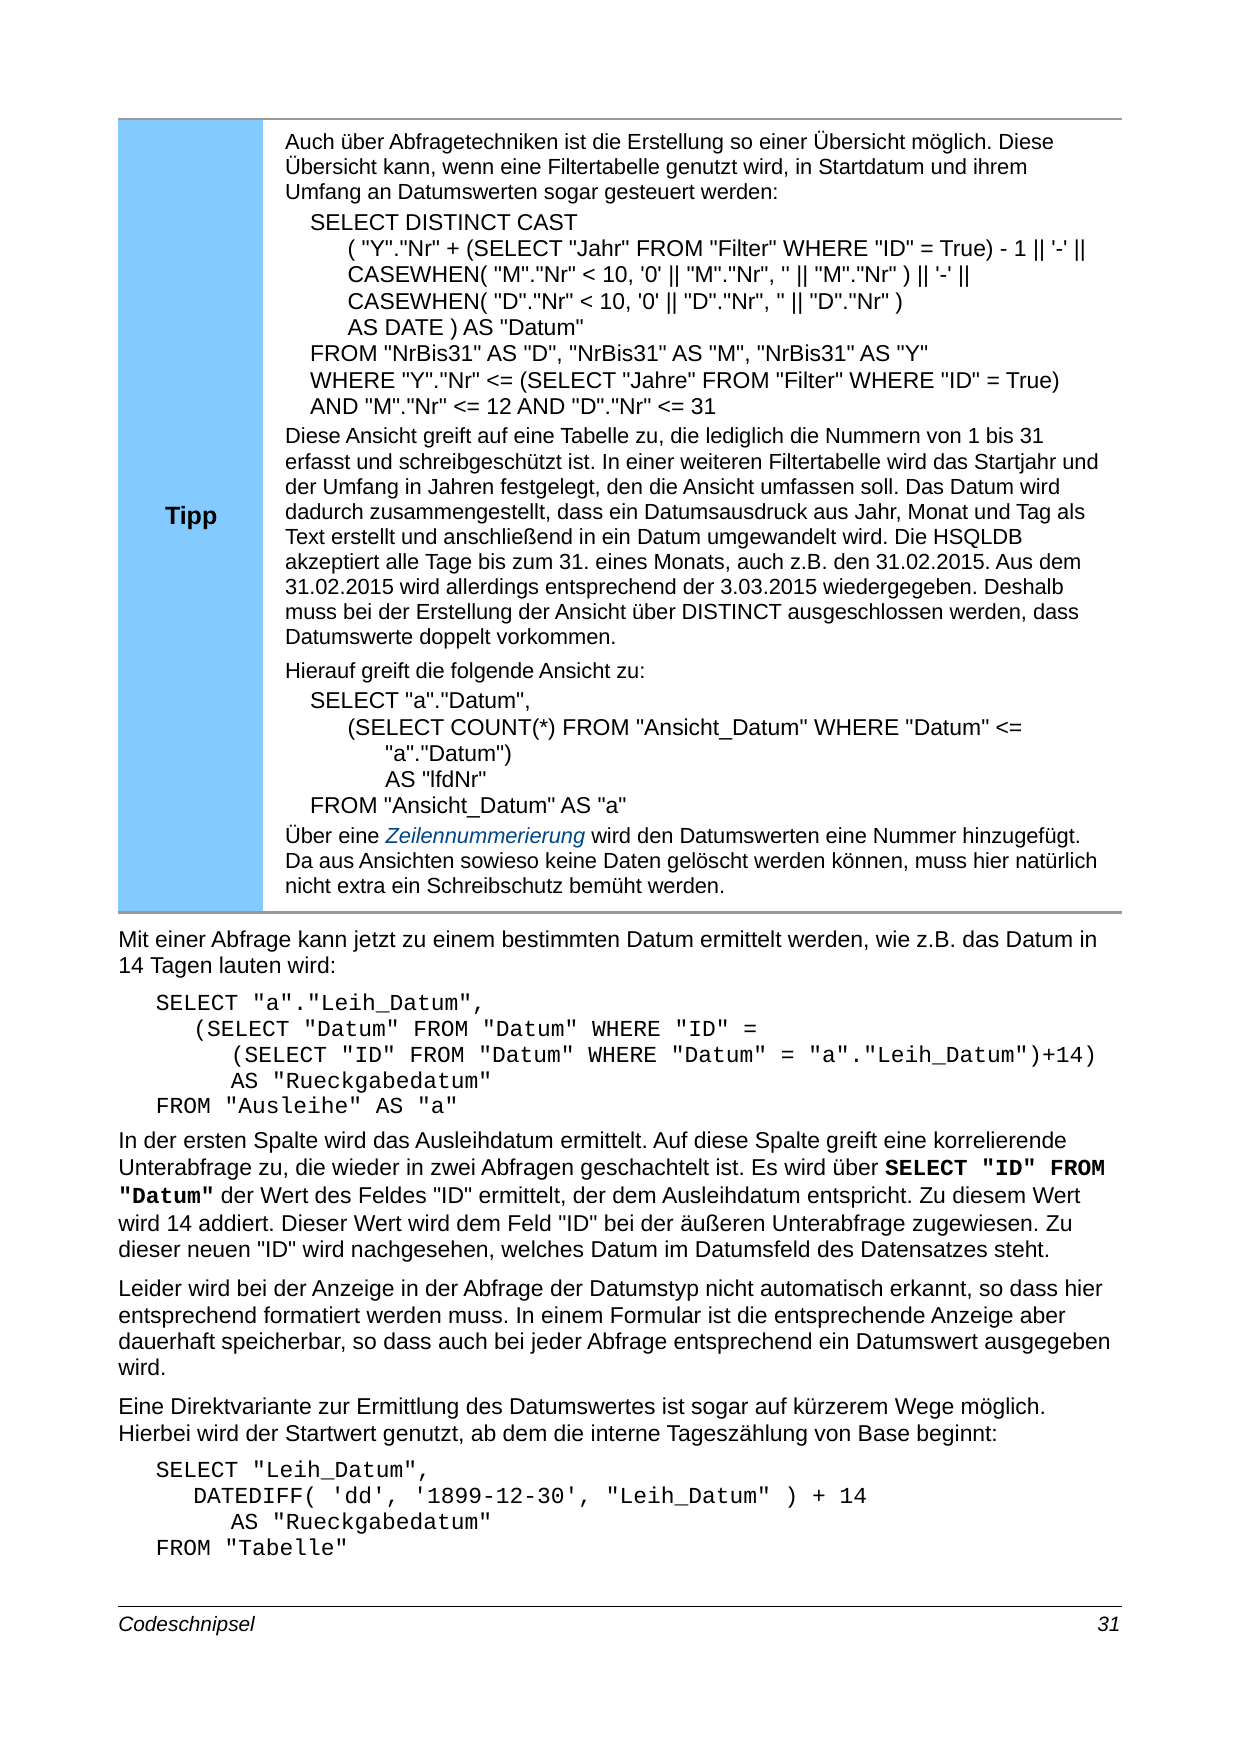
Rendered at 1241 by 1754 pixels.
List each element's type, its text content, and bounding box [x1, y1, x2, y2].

text SELECT "a"."Leih_Datum", [156, 991, 1122, 1017]
text AS "Rueckgabedatum" [156, 1069, 1122, 1095]
text (SELECT "Datum" FROM "Datum" WHERE "ID" = [156, 1017, 1122, 1043]
text (SELECT "ID" FROM "Datum" WHERE "Datum" = "a"."Leih_Datum")+14) [156, 1043, 1122, 1069]
text Eine Direktvariante zur Ermittlung des Datumswertes ist sogar auf kürzerem Wege möglich. Hierbei wird der Startwert genutzt, ab dem die interne Tageszählung von Base beginnt: [118, 1393, 1122, 1446]
text Mit einer Abfrage kann jetzt zu einem bestimmten Datum ermittelt werden, wie z.B. das Datum in 14 Tagen lauten wird: [118, 926, 1122, 979]
text SELECT "Leih_Datum", [156, 1458, 1122, 1484]
text In der ersten Spalte wird das Ausleihdatum ermittelt. Auf diese Spalte greift eine korrelierende Unterabfrage zu, die wieder in zwei Abfragen geschachtelt ist. Es wird über SELECT "ID" FROM "Datum" der Wert des Feldes "ID" ermittelt, der dem Ausleihdatum entspricht. Zu diesem Wert wird 14 addiert. Dieser Wert wird dem Feld "ID" bei der äußeren Unterabfrage zugewiesen. Zu dieser neuen "ID" wird nachgesehen, welches Datum im Datumsfeld des Datensatzes steht. [118, 1127, 1122, 1263]
text FROM "Ausleihe" AS "a" [156, 1095, 1122, 1121]
text Leider wird bei der Anzeige in der Abfrage der Datumstyp nicht automatisch erkannt, so dass hier entsprechend formatiert werden muss. In einem Formular ist die entsprechende Anzeige aber dauerhaft speicherbar, so dass auch bei jeder Abfrage entsprechend ein Datumswert ausgegeben wird. [118, 1275, 1122, 1381]
text DATEDIFF( 'dd', '1899-12-30', "Leih_Datum" ) + 14 [156, 1484, 1122, 1510]
table_header Tipp [118, 120, 263, 911]
table_header Auch über Abfragetechniken ist die Erstellung so einer Übersicht möglich. Diese Übersicht kann, wenn eine Filtertabelle genutzt wird, in Startdatum und ihrem Umfang an Datumswerten sogar gesteuert werden: SELECT DISTINCT CAST ( "Y"."Nr" + (SELECT "Jahr" FROM "Filter" WHERE "ID" = True) - 1 || '-' || CASEWHEN( "M"."Nr" < 10, '0' || "M"."Nr", '' || "M"."Nr" ) || '-' || CASEWHEN( "D"."Nr" < 10, '0' || "D"."Nr", '' || "D"."Nr" ) AS DATE ) AS "Datum" FROM "NrBis31" AS "D", "NrBis31" AS "M", "NrBis31" AS "Y" WHERE "Y"."Nr" <= (SELECT "Jahre" FROM "Filter" WHERE "ID" = True) AND "M"."Nr" <= 12 AND "D"."Nr" <= 31 Diese Ansicht greift auf eine Tabelle zu, die lediglich die Nummern von 1 bis 31 erfasst und schreibgeschützt ist. In einer weiteren Filtertabelle wird das Startjahr und der Umfang in Jahren festgelegt, den die Ansicht umfassen soll. Das Datum wird dadurch zusammengestellt, dass ein Datumsausdruck aus Jahr, Monat und Tag als Text erstellt und anschließend in ein Datum umgewandelt wird. Die HSQLDB akzeptiert alle Tage bis zum 31. eines Monats, auch z.B. den 31.02.2015. Aus dem 31.02.2015 wird allerdings entsprechend der 3.03.2015 wiedergegeben. Deshalb muss bei der Erstellung der Ansicht über DISTINCT ausgeschlossen werden, dass Datumswerte doppelt vorkommen. Hierauf greift die folgende Ansicht zu: SELECT "a"."Datum", (SELECT COUNT(*) FROM "Ansicht_Datum" WHERE "Datum" <= "a"."Datum") AS "lfdNr" FROM "Ansicht_Datum" AS "a" Über eine Zeilennummerierung wird den Datumswerten eine Nummer hinzugefügt. Da aus Ansichten sowieso keine Daten gelöscht werden können, muss hier natürlich nicht extra ein Schreibschutz bemüht werden. [264, 120, 1122, 911]
text AS "Rueckgabedatum" [156, 1510, 1122, 1536]
text FROM "Tabelle" [156, 1536, 1122, 1562]
